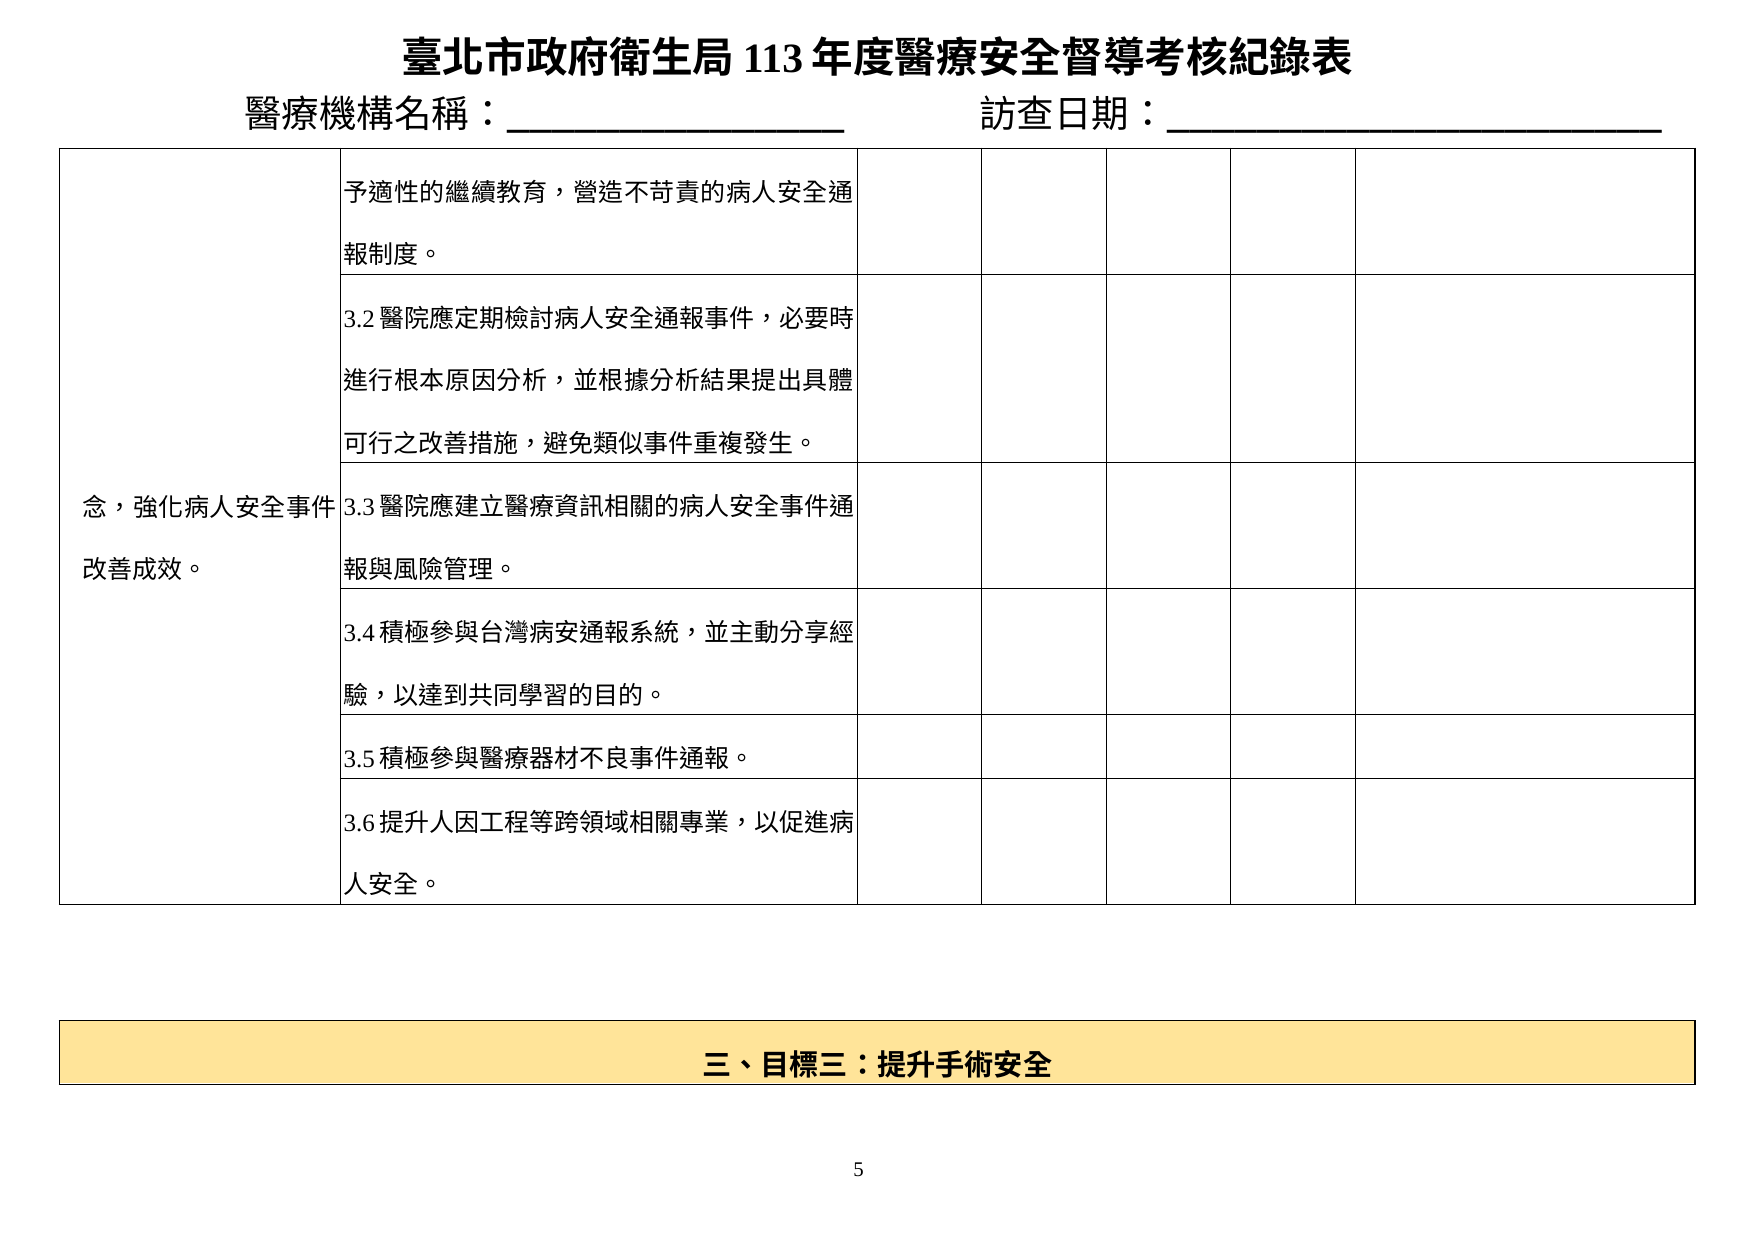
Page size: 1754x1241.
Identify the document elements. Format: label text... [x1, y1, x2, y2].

table_cell [858, 463, 981, 588]
table_cell [982, 715, 1106, 778]
table_cell [1107, 149, 1230, 274]
table_cell [1107, 715, 1230, 778]
table_cell 念，強化病人安全事件改善成效。 [60, 149, 340, 904]
table_cell 3.2醫院應定期檢討病人安全通報事件，必要時進行根本原因分析，並根據分析結果提出具體可行之改善措施，避免類似事件重複發生。 [341, 275, 857, 462]
table_header 三、目標三：提升手術安全 [60, 1021, 1694, 1083]
table_cell [1356, 589, 1694, 714]
table_cell [858, 589, 981, 714]
table_cell [982, 589, 1106, 714]
table_cell [1231, 779, 1355, 904]
table_cell [1231, 275, 1355, 462]
table_cell [858, 779, 981, 904]
table_cell [1356, 149, 1694, 274]
table_cell 3.6提升人因工程等跨領域相關專業，以促進病人安全。 [341, 779, 857, 904]
table_cell [1356, 463, 1694, 588]
table_cell [1231, 715, 1355, 778]
table_cell [858, 275, 981, 462]
table_cell [982, 779, 1106, 904]
table_cell [1356, 779, 1694, 904]
table_cell [858, 715, 981, 778]
table_cell [982, 463, 1106, 588]
table_cell [1107, 275, 1230, 462]
table_cell [1107, 589, 1230, 714]
table_cell [1356, 715, 1694, 778]
table_cell 予適性的繼續教育，營造不苛責的病人安全通報制度。 [341, 149, 857, 274]
table_cell [1356, 275, 1694, 462]
table_cell [1231, 463, 1355, 588]
table_cell [1231, 589, 1355, 714]
table_cell 3.3醫院應建立醫療資訊相關的病人安全事件通報與風險管理。 [341, 463, 857, 588]
table_cell 3.5積極參與醫療器材不良事件通報。 [341, 715, 857, 778]
table_cell [1231, 149, 1355, 274]
table_cell [982, 275, 1106, 462]
table_cell [982, 149, 1106, 274]
table_cell [1107, 779, 1230, 904]
table_cell [1107, 463, 1230, 588]
table_cell [858, 149, 981, 274]
table_cell 3.4積極參與台灣病安通報系統，並主動分享經驗，以達到共同學習的目的。 [341, 589, 857, 714]
